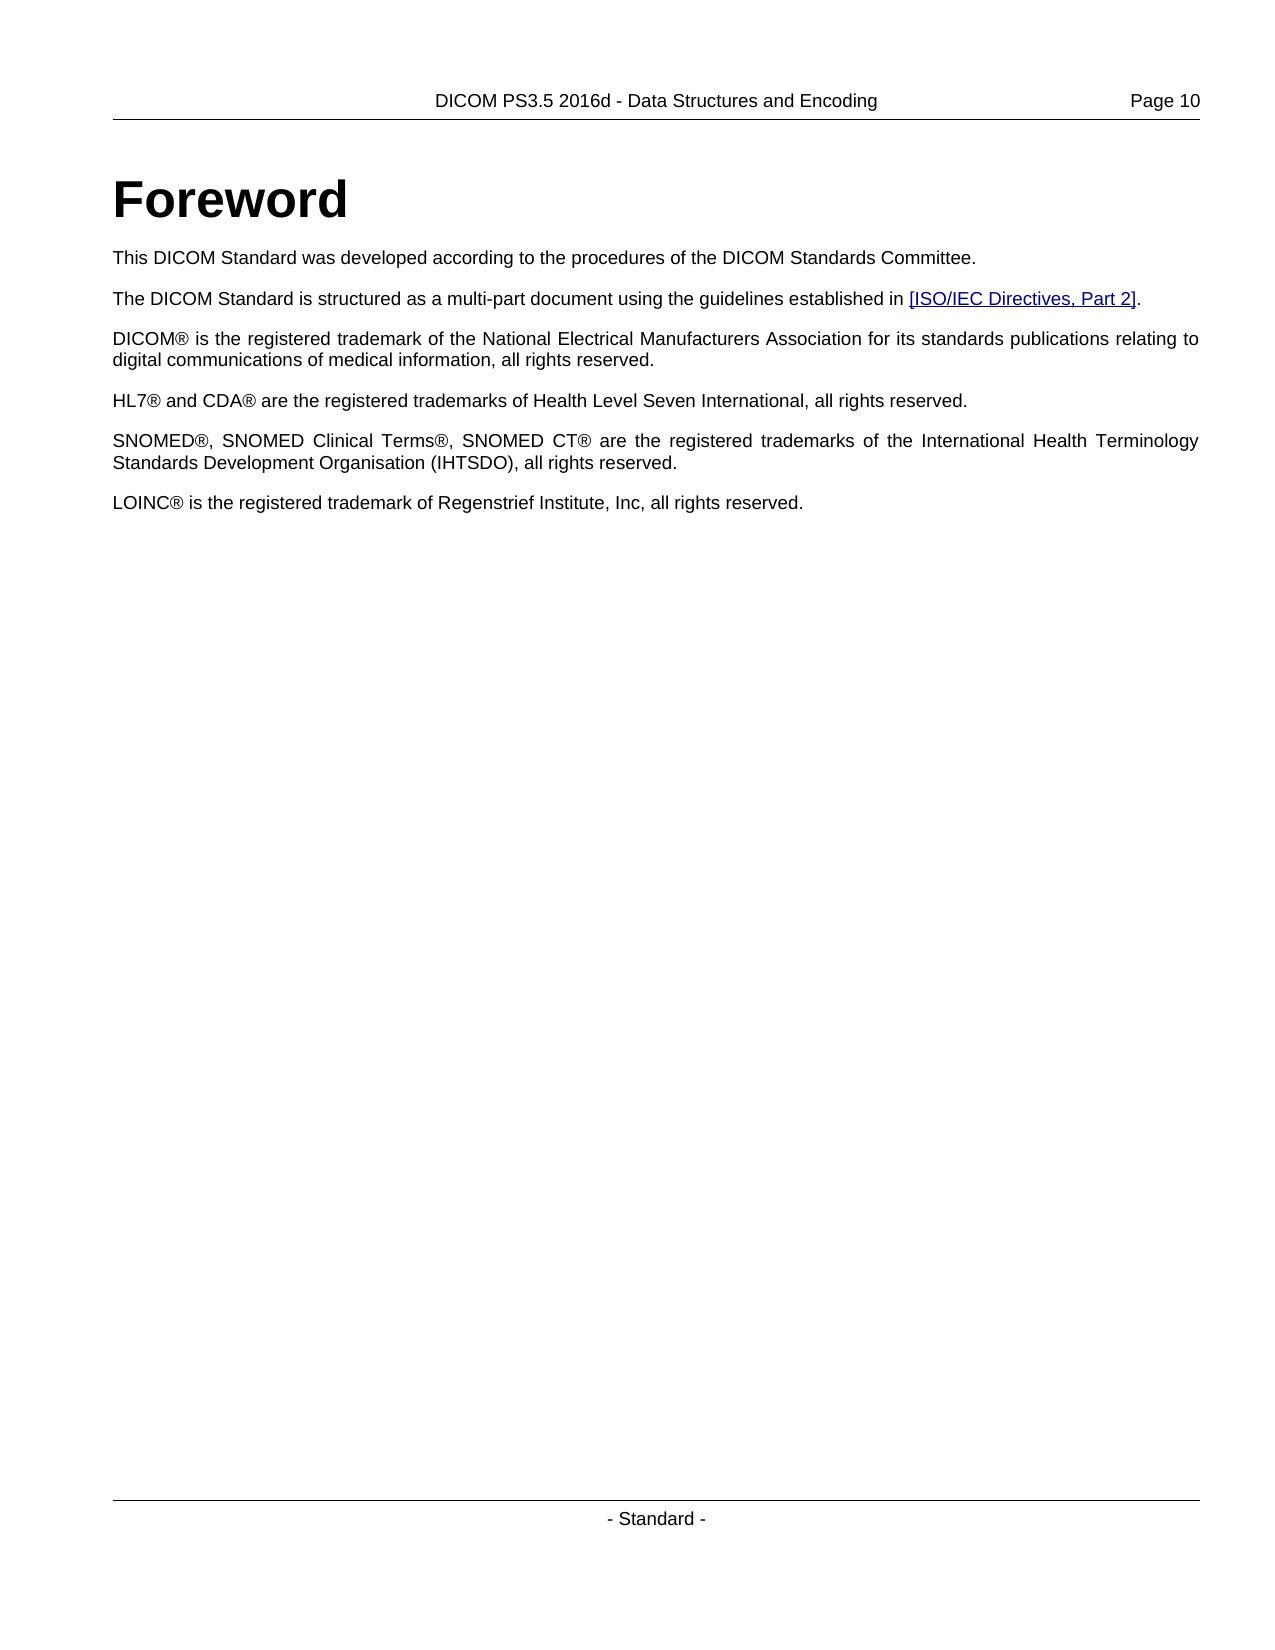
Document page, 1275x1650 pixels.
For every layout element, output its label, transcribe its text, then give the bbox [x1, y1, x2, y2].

text Foreword [112, 169, 1200, 228]
text SNOMED®, SNOMED Clinical Terms®, SNOMED CT® are the registered trademarks of the International Health Terminology Standards Development Organisation (IHTSDO), all rights reserved. [112, 430, 1200, 473]
text LOINC® is the registered trademark of Regenstrief Institute, Inc, all rights reserved. [112, 492, 1200, 513]
text HL7® and CDA® are the registered trademarks of Health Level Seven International, all rights reserved. [112, 389, 1200, 411]
text This DICOM Standard was developed according to the procedures of the DICOM Standards Committee. [112, 247, 1200, 269]
text The DICOM Standard is structured as a multi-part document using the guidelines established in [ISO/IEC Directives, Part 2]. [112, 287, 1200, 309]
text DICOM® is the registered trademark of the National Electrical Manufacturers Association for its standards publications relating to digital communications of medical information, all rights reserved. [112, 328, 1200, 371]
